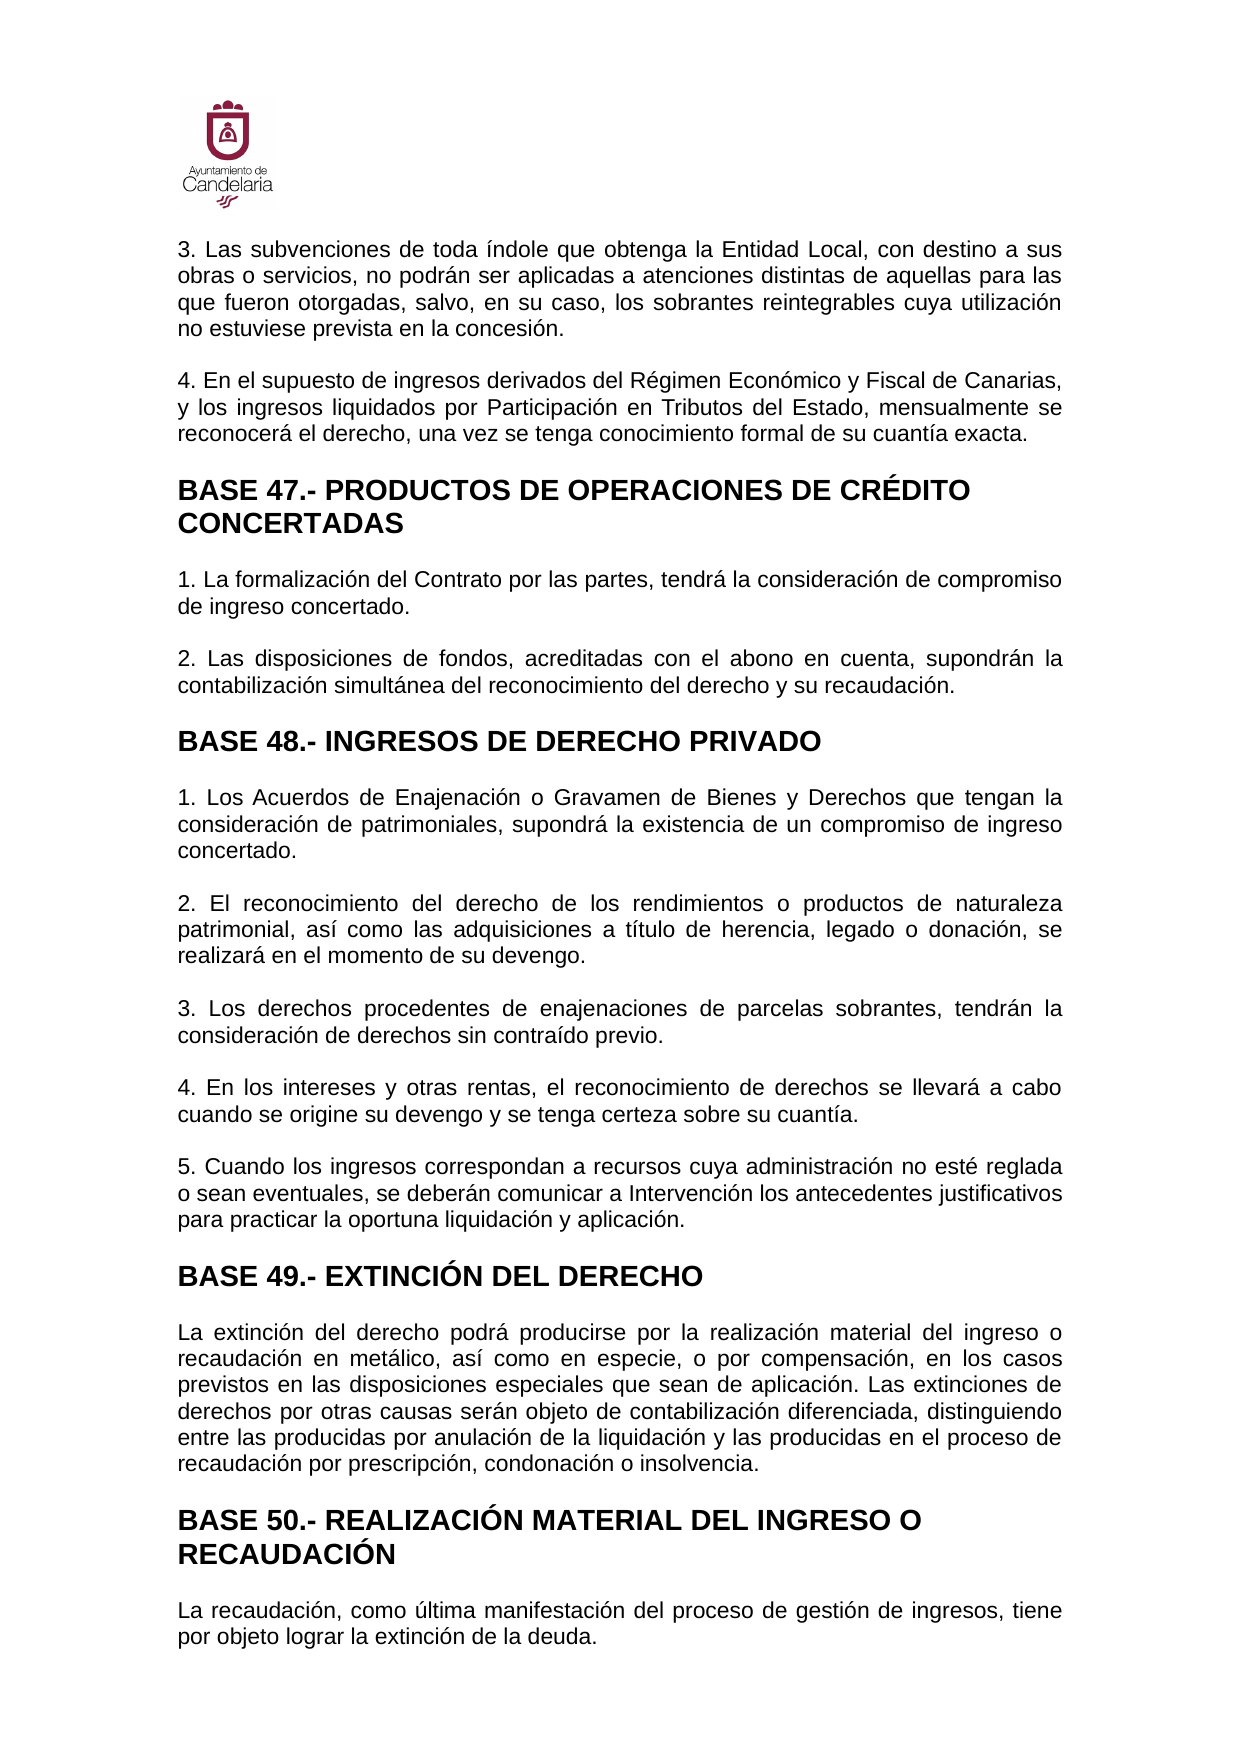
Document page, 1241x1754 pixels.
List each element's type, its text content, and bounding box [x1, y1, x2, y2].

subtitle BASE 48.- INGRESOS DE DERECHO PRIVADO [177, 724, 1063, 758]
text 2. El reconocimiento del derecho de los rendimientos o productos de naturaleza patrimonial, así como las adquisiciones a título de herencia, legado o donación, se realizará en el momento de su devengo. [177, 890, 1063, 969]
text 1. La formalización del Contrato por las partes, tendrá la consideración de compromiso de ingreso concertado. [177, 566, 1063, 619]
text 4. En los intereses y otras rentas, el reconocimiento de derechos se llevará a cabo cuando se origine su devengo y se tenga certeza sobre su cuantía. [177, 1074, 1063, 1127]
text 2. Las disposiciones de fondos, acreditadas con el abono en cuenta, supondrán la contabilización simultánea del reconocimiento del derecho y su recaudación. [177, 645, 1063, 698]
text 1. Los Acuerdos de Enajenación o Gravamen de Bienes y Derechos que tengan la consideración de patrimoniales, supondrá la existencia de un compromiso de ingreso concertado. [177, 784, 1063, 863]
subtitle BASE 49.- EXTINCIÓN DEL DERECHO [177, 1259, 1063, 1292]
text 4. En el supuesto de ingresos derivados del Régimen Económico y Fiscal de Canarias, y los ingresos liquidados por Participación en Tributos del Estado, mensualmente se reconocerá el derecho, una vez se tenga conocimiento formal de su cuantía exacta. [177, 367, 1063, 447]
subtitle BASE 50.- REALIZACIÓN MATERIAL DEL INGRESO O RECAUDACIÓN [177, 1503, 1063, 1570]
subtitle BASE 47.- PRODUCTOS DE OPERACIONES DE CRÉDITO CONCERTADAS [177, 473, 1063, 540]
text 3. Los derechos procedentes de enajenaciones de parcelas sobrantes, tendrán la consideración de derechos sin contraído previo. [177, 995, 1063, 1048]
text La extinción del derecho podrá producirse por la realización material del ingreso o recaudación en metálico, así como en especie, o por compensación, en los casos previstos en las disposiciones especiales que sean de aplicación. Las extinciones de derechos por otras causas serán objeto de contabilización diferenciada, distinguiendo entre las producidas por anulación de la liquidación y las producidas en el proceso de recaudación por prescripción, condonación o insolvencia. [177, 1319, 1063, 1477]
text La recaudación, como última manifestación del proceso de gestión de ingresos, tiene por objeto lograr la extinción de la deuda. [177, 1597, 1063, 1649]
text 3. Las subvenciones de toda índole que obtenga la Entidad Local, con destino a sus obras o servicios, no podrán ser aplicadas a atenciones distintas de aquellas para las que fueron otorgadas, salvo, en su caso, los sobrantes reintegrables cuya utilización no estuviese prevista en la concesión. [177, 236, 1063, 341]
text 5. Cuando los ingresos correspondan a recursos cuya administración no esté reglada o sean eventuales, se deberán comunicar a Intervención los antecedentes justificativos para practicar la oportuna liquidación y aplicación. [177, 1153, 1063, 1232]
